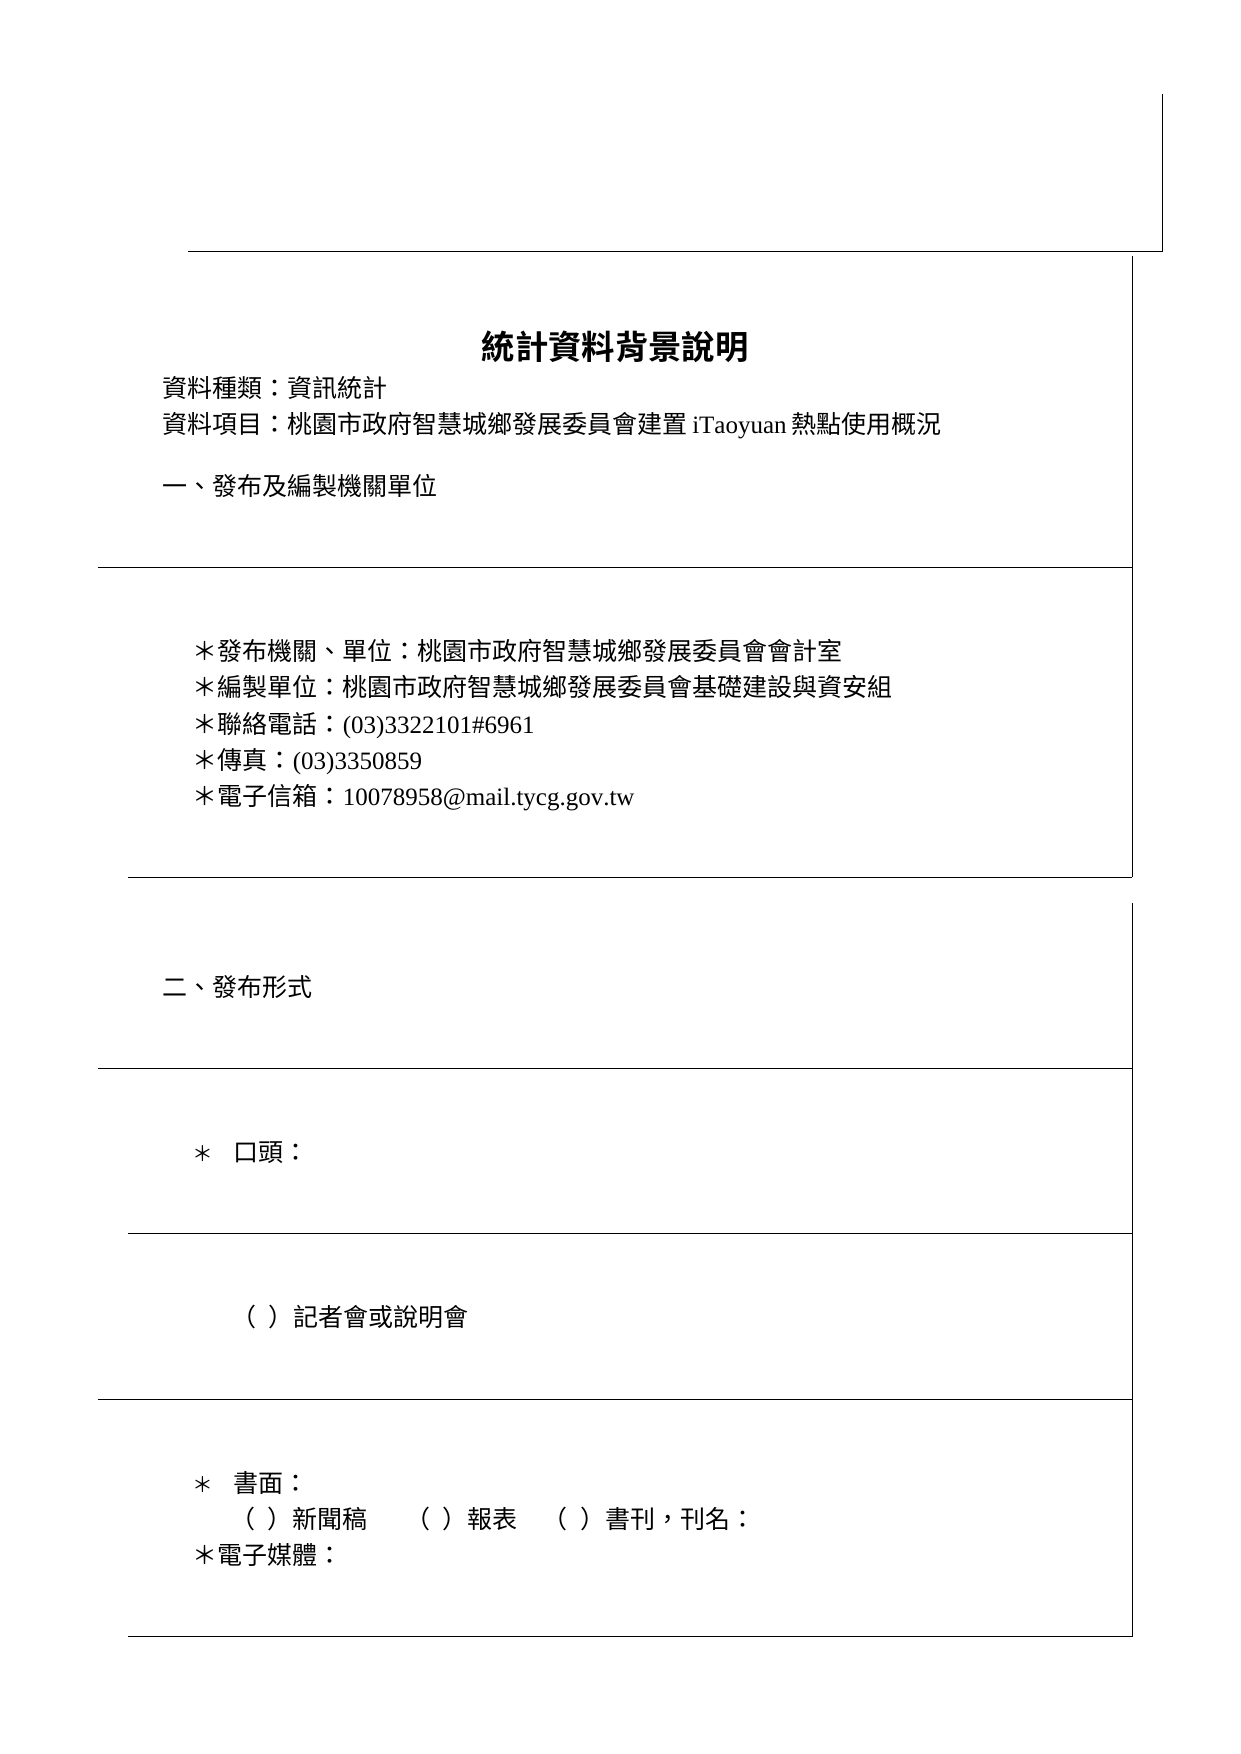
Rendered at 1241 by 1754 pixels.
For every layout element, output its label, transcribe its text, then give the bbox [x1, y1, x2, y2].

table_header 統計資料背景說明 資料種類：資訊統計 資料項目：桃園市政府智慧城鄉發展委員會建置iTaoyuan熱點使用概況 一、發布及編製機關單位 ＊發布機關、單位：桃園市政府智慧城鄉發展委員會會計室 ＊編製單位：桃園市政府智慧城鄉發展委員會基礎建設與資安組 ＊聯絡電話：(03)3322101#6961 ＊傳真：(03)3350859 ＊電子信箱：10078958@mail.tycg.gov.tw 二、發布形式 口頭： （ ）記者會或說明會 書面： （ ）新聞稿 （ ）報表 （ ）書刊，刊名： ＊電子媒體： [86, 256, 1144, 1637]
